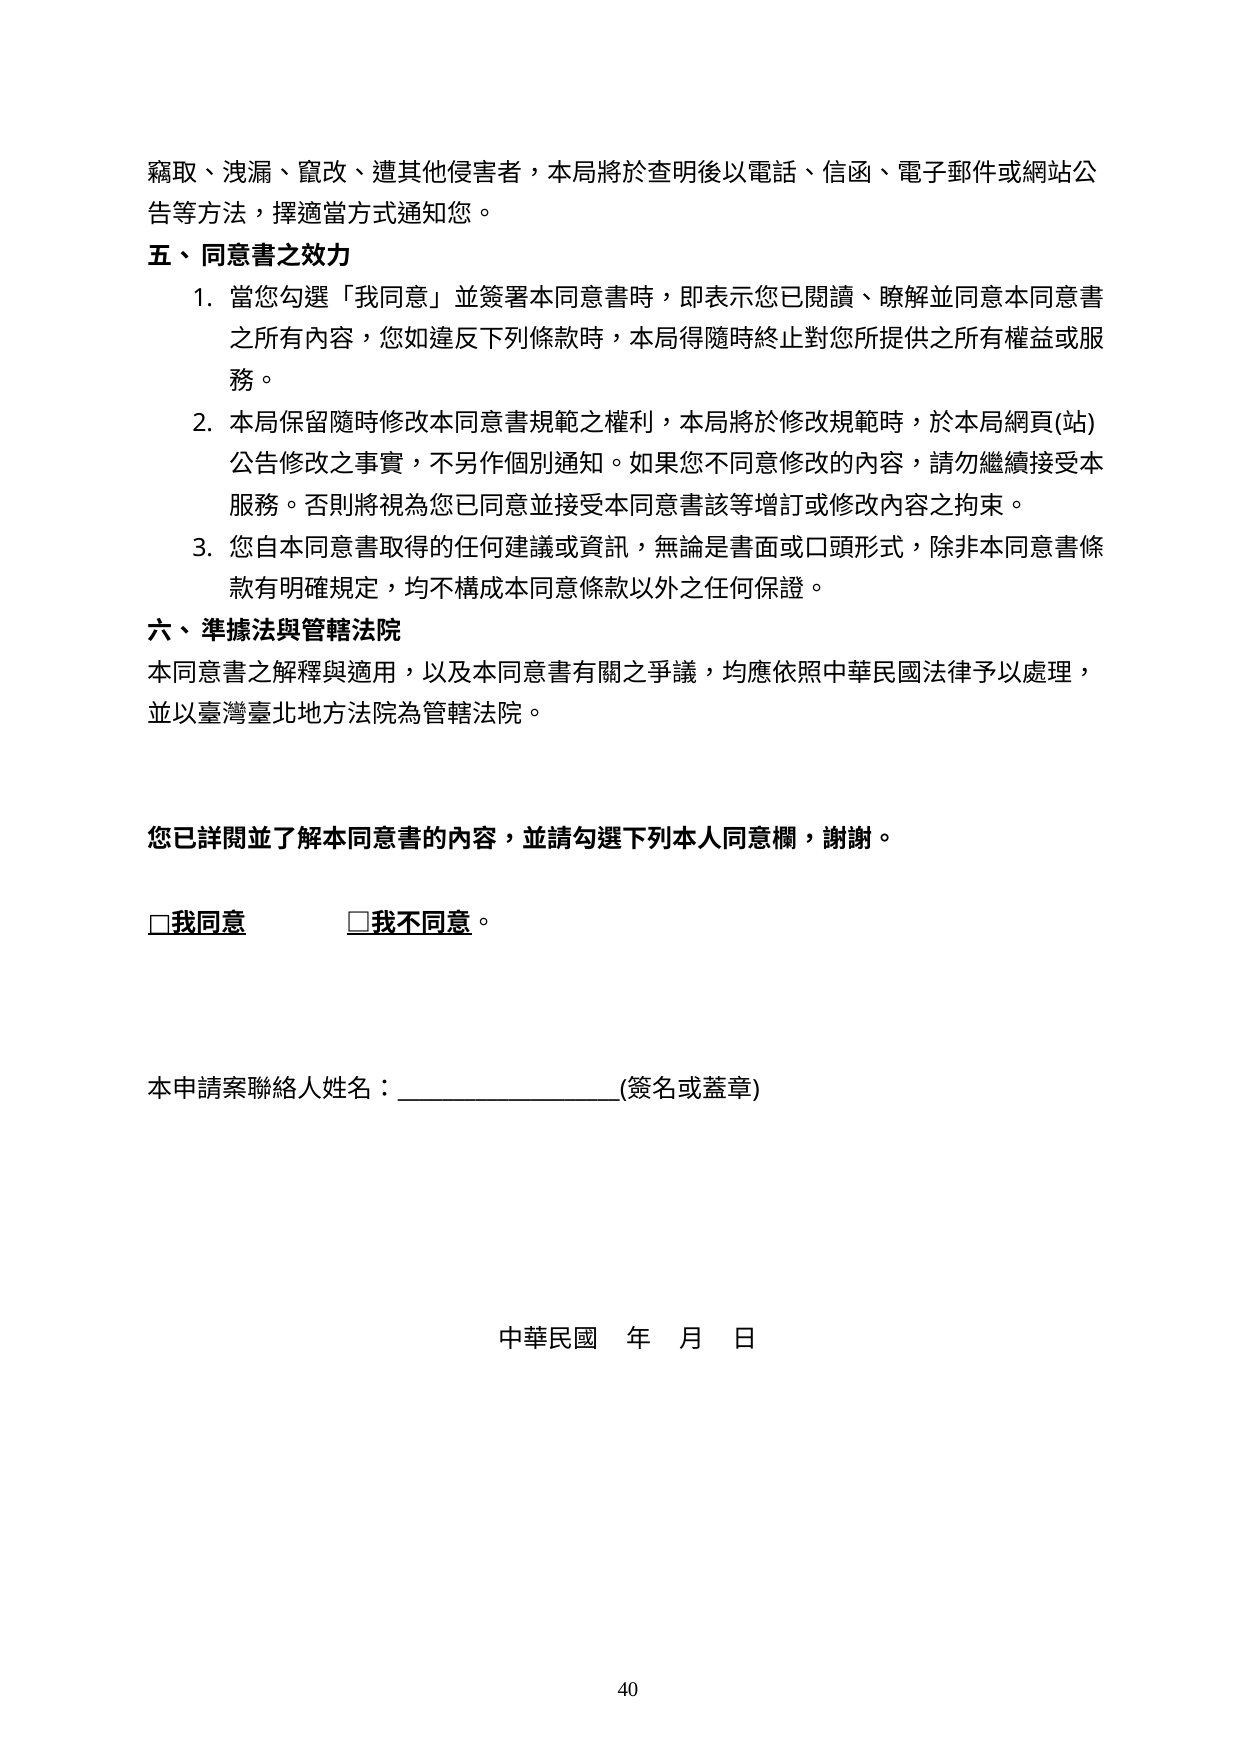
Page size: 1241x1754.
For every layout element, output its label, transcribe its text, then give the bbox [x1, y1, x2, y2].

list 同意書之效力 [148, 231, 1107, 273]
list 本局保留隨時修改本同意書規範之權利，本局將於修改規範時，於本局網頁(站)公告修改之事實，不另作個別通知。如果您不同意修改的內容，請勿繼續接受本服務。否則將視為您已同意並接受本同意書該等增訂或修改內容之拘束。 [192, 398, 1107, 523]
list 您自本同意書取得的任何建議或資訊，無論是書面或口頭形式，除非本同意書條款有明確規定，均不構成本同意條款以外之任何保證。 [192, 523, 1107, 606]
text 您已詳閱並了解本同意書的內容，並請勾選下列本人同意欄，謝謝。 [148, 814, 1107, 856]
text 中華民國 年 月 日 [148, 1314, 1107, 1356]
list 當您勾選「我同意」並簽署本同意書時，即表示您已閱讀、瞭解並同意本同意書之所有內容，您如違反下列條款時，本局得隨時終止對您所提供之所有權益或服務。 [192, 273, 1107, 398]
text 本同意書之解釋與適用，以及本同意書有關之爭議，均應依照中華民國法律予以處理，並以臺灣臺北地方法院為管轄法院。 [148, 648, 1107, 731]
text 竊取、洩漏、竄改、遭其他侵害者，本局將於查明後以電話、信函、電子郵件或網站公告等方法，擇適當方式通知您。 [148, 148, 1107, 231]
text 本申請案聯絡人姓名：____________________(簽名或蓋章) [148, 1064, 1107, 1106]
text □我同意 □我不同意。 [148, 898, 1107, 939]
list 準據法與管轄法院 [148, 606, 1107, 648]
